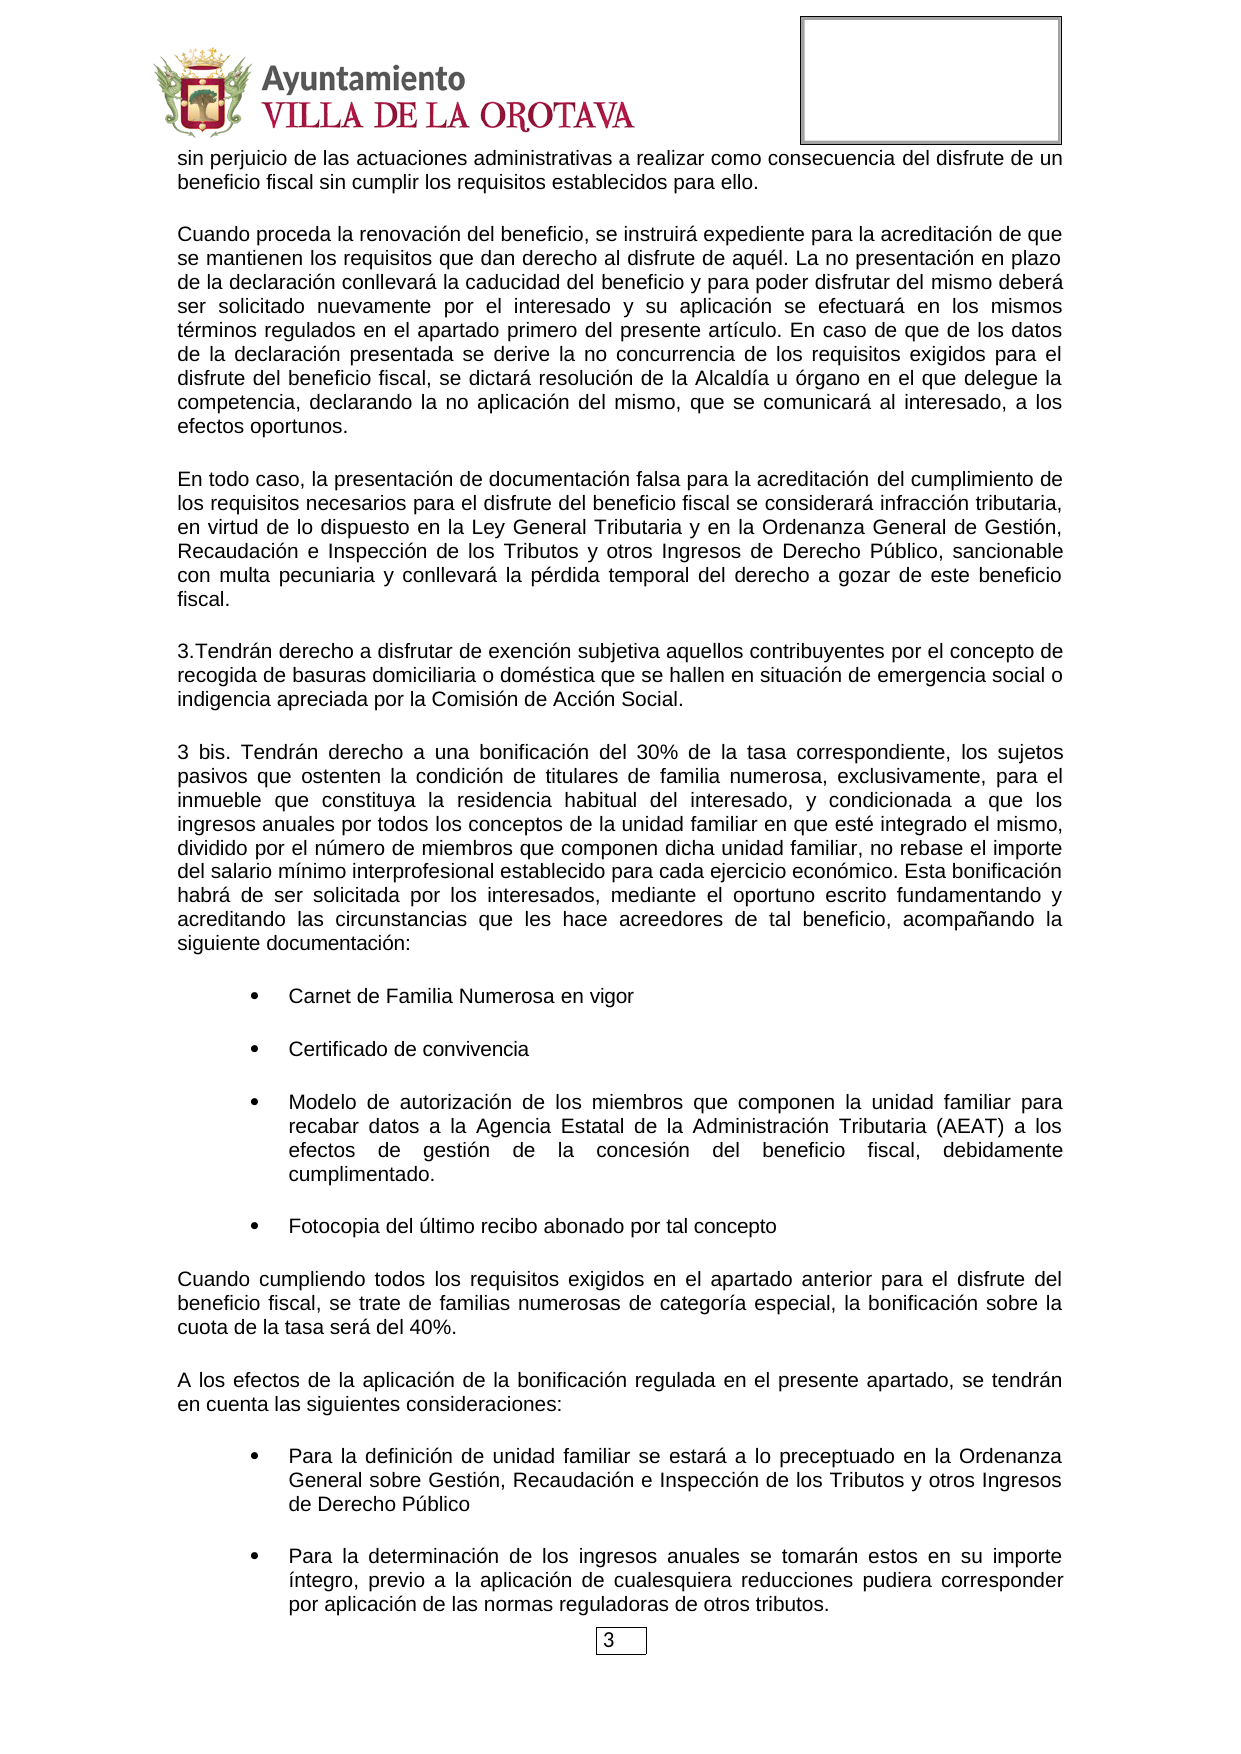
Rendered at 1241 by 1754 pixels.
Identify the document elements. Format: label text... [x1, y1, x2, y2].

list Carnet de Familia Numerosa en vigor [251, 984, 1101, 1008]
list Certificado de convivencia [251, 1037, 1101, 1061]
text En todo caso, la presentación de documentación falsa para la acreditación del cumplimiento de los requisitos necesarios para el disfrute del beneficio fiscal se considerará infracción tributaria, en virtud de lo dispuesto en la Ley General Tributaria y en la Ordenanza General de Gestión, Recaudación e Inspección de los Tributos y otros Ingresos de Derecho Público, sancionable con multa pecuniaria y conllevará la pérdida temporal del derecho a gozar de este beneficio fiscal. [177, 467, 1063, 610]
list Para la determinación de los ingresos anuales se tomarán estos en su importe íntegro, previo a la aplicación de cualesquiera reducciones pudiera corresponder por aplicación de las normas reguladoras de otros tributos. [251, 1544, 1063, 1616]
list Modelo de autorización de los miembros que componen la unidad familiar para recabar datos a la Agencia Estatal de la Administración Tributaria (AEAT) a los efectos de gestión de la concesión del beneficio fiscal, debidamente cumplimentado. [251, 1090, 1063, 1186]
text 3 bis. Tendrán derecho a una bonificación del 30% de la tasa correspondiente, los sujetos pasivos que ostenten la condición de titulares de familia numerosa, exclusivamente, para el inmueble que constituya la residencia habitual del interesado, y condicionada a que los ingresos anuales por todos los conceptos de la unidad familiar en que esté integrado el mismo, dividido por el número de miembros que componen dicha unidad familiar, no rebase el importe del salario mínimo interprofesional establecido para cada ejercicio económico. Esta bonificación habrá de ser solicitada por los interesados, mediante el oportuno escrito fundamentando y acreditando las circunstancias que les hace acreedores de tal beneficio, acompañando la siguiente documentación: [177, 739, 1063, 955]
text Cuando proceda la renovación del beneficio, se instruirá expediente para la acreditación de que se mantienen los requisitos que dan derecho al disfrute de aquél. La no presentación en plazo de la declaración conllevará la caducidad del beneficio y para poder disfrutar del mismo deberá ser solicitado nuevamente por el interesado y su aplicación se efectuará en los mismos términos regulados en el apartado primero del presente artículo. En caso de que de los datos de la declaración presentada se derive la no concurrencia de los requisitos exigidos para el disfrute del beneficio fiscal, se dictará resolución de la Alcaldía u órgano en el que delegue la competencia, declarando la no aplicación del mismo, que se comunicará al interesado, a los efectos oportunos. [177, 222, 1063, 438]
text sin perjuicio de las actuaciones administrativas a realizar como consecuencia del disfrute de un beneficio fiscal sin cumplir los requisitos establecidos para ello. [177, 146, 1063, 194]
list Fotocopia del último recibo abonado por tal concepto [251, 1214, 1101, 1238]
text A los efectos de la aplicación de la bonificación regulada en el presente apartado, se tendrán en cuenta las siguientes consideraciones: [177, 1368, 1063, 1416]
list Tendrán derecho a disfrutar de exención subjetiva aquellos contribuyentes por el concepto de recogida de basuras domiciliaria o doméstica que se hallen en situación de emergencia social o indigencia apreciada por la Comisión de Acción Social. [177, 639, 1063, 711]
list Para la definición de unidad familiar se estará a lo preceptuado en la Ordenanza General sobre Gestión, Recaudación e Inspección de los Tributos y otros Ingresos de Derecho Público [251, 1444, 1063, 1516]
picture [141, 40, 643, 148]
text Cuando cumpliendo todos los requisitos exigidos en el apartado anterior para el disfrute del beneficio fiscal, se trate de familias numerosas de categoría especial, la bonificación sobre la cuota de la tasa será del 40%. [177, 1267, 1063, 1339]
